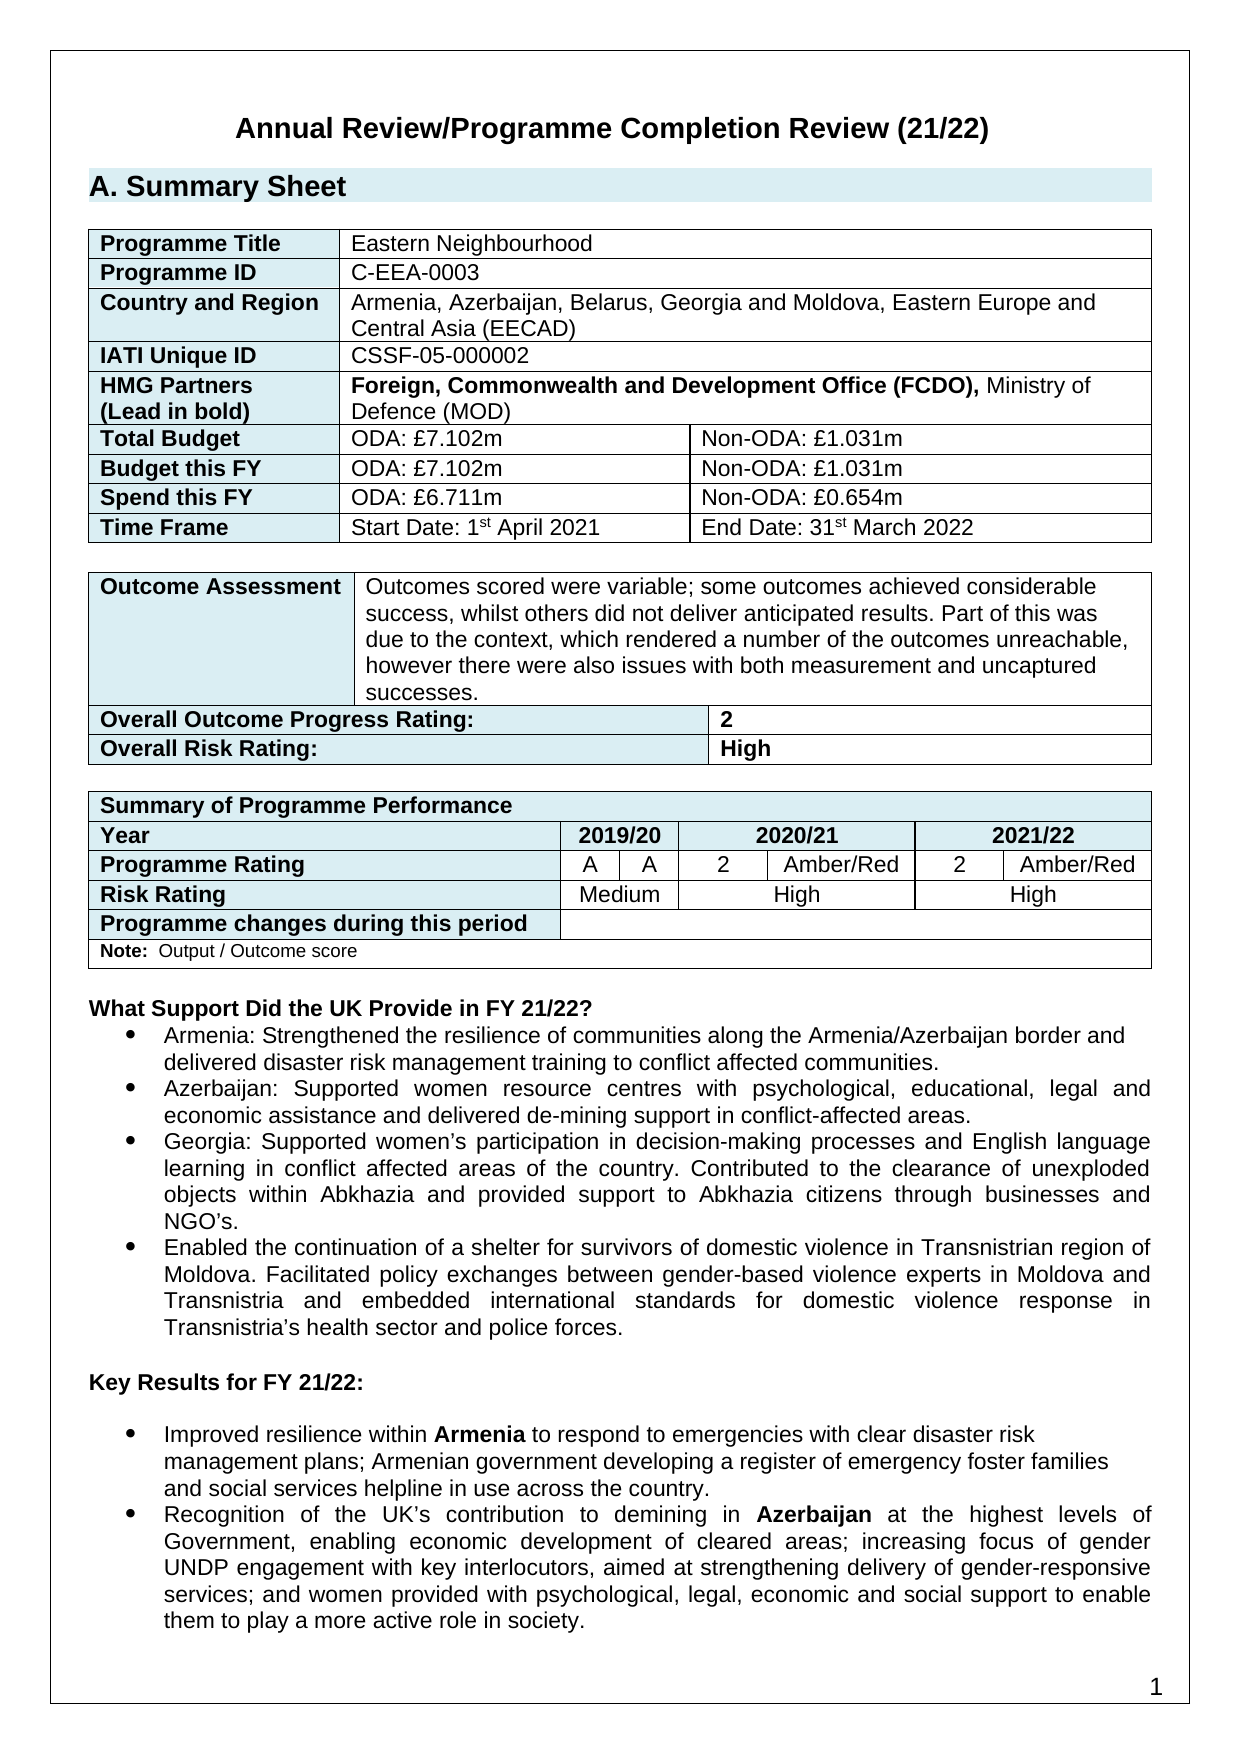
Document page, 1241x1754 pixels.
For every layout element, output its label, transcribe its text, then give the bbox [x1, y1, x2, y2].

text What Support Did the UK Provide in FY 21/22? [89, 995, 1152, 1022]
table_cell Non-ODA: £1.031m [691, 425, 1151, 454]
table_header Outcomes scored were variable; some outcomes achieved considerable success, whilst others did not deliver anticipated results. Part of this was due to the context, which rendered a number of the outcomes unreachable, however there were also issues with both measurement and uncaptured successes. [355, 573, 1151, 705]
table_cell Overall Outcome Progress Rating: [89, 706, 708, 734]
table_cell Country and Region [89, 289, 339, 341]
table_cell ODA: £7.102m [340, 455, 689, 483]
table_header Eastern Neighbourhood [340, 230, 1151, 258]
table_cell Amber/Red [1004, 851, 1151, 880]
table_cell Non-ODA: £0.654m [691, 484, 1151, 513]
list Armenia: Strengthened the resilience of communities along the Armenia/Azerbaijan border and delivered disaster risk management training to conflict affected communities. [126, 1022, 1152, 1075]
table_cell Programme Rating [89, 851, 560, 880]
table_cell Note: Output / Outcome score [89, 940, 1151, 968]
table_cell End Date: 31st March 2022 [691, 514, 1151, 542]
table_cell 2019/20 [561, 822, 678, 850]
table_cell CSSF-05-000002 [340, 342, 1151, 371]
table_cell A [620, 851, 678, 880]
table_header Programme Title [89, 230, 339, 258]
table_cell ODA: £6.711m [340, 484, 689, 513]
table_cell Start Date: 1st April 2021 [340, 514, 689, 542]
table_cell 2 [916, 851, 1003, 880]
list Azerbaijan: Supported women resource centres with psychological, educational, legal and economic assistance and delivered de-mining support in conflict-affected areas. [126, 1075, 1152, 1128]
table_cell Medium [561, 881, 678, 909]
table_cell Programme changes during this period [89, 910, 560, 939]
table_cell Armenia, Azerbaijan, Belarus, Georgia and Moldova, Eastern Europe and Central Asia (EECAD) [340, 289, 1151, 341]
table_cell Overall Risk Rating: [89, 735, 708, 764]
table_cell Programme ID [89, 259, 339, 287]
list Enabled the continuation of a shelter for survivors of domestic violence in Transnistrian region of Moldova. Facilitated policy exchanges between gender-based violence experts in Moldova and Transnistria and embedded international standards for domestic violence response in Transnistria’s health sector and police forces. [126, 1234, 1152, 1340]
table_cell Total Budget [89, 425, 339, 454]
text Key Results for FY 21/22: [89, 1369, 1152, 1395]
table_header Outcome Assessment [89, 573, 354, 705]
table_cell Time Frame [89, 514, 339, 542]
table_cell Budget this FY [89, 455, 339, 483]
table_cell High [709, 735, 1151, 764]
text Annual Review/Programme Completion Review (21/22) [89, 111, 1152, 144]
table_header Summary of Programme Performance [89, 792, 1151, 821]
table_cell HMG Partners (Lead in bold) [89, 372, 339, 424]
table_cell 2021/22 [916, 822, 1151, 850]
table_cell Risk Rating [89, 881, 560, 909]
table_cell 2 [679, 851, 767, 880]
table_cell IATI Unique ID [89, 342, 339, 371]
list Improved resilience within Armenia to respond to emergencies with clear disaster risk management plans; Armenian government developing a register of emergency foster families and social services helpline in use across the country. [126, 1421, 1152, 1501]
text A. Summary Sheet [89, 168, 1152, 202]
table_cell A [561, 851, 619, 880]
list Recognition of the UK’s contribution to demining in Azerbaijan at the highest levels of Government, enabling economic development of cleared areas; increasing focus of gender UNDP engagement with key interlocutors, aimed at strengthening delivery of gender-responsive services; and women provided with psychological, legal, economic and social support to enable them to play a more active role in society. [126, 1501, 1152, 1633]
list Georgia: Supported women’s participation in decision-making processes and English language learning in conflict affected areas of the country. Contributed to the clearance of unexploded objects within Abkhazia and provided support to Abkhazia citizens through businesses and NGO’s. [126, 1128, 1152, 1234]
table_cell [561, 910, 1151, 939]
table_cell Year [89, 822, 560, 850]
table_cell Amber/Red [768, 851, 914, 880]
table_cell Non-ODA: £1.031m [691, 455, 1151, 483]
table_cell 2020/21 [679, 822, 914, 850]
table_cell High [916, 881, 1151, 909]
table_cell C-EEA-0003 [340, 259, 1151, 287]
table_cell ODA: £7.102m [340, 425, 689, 454]
table_cell Foreign, Commonwealth and Development Office (FCDO), Ministry of Defence (MOD) [340, 372, 1151, 424]
table_cell Spend this FY [89, 484, 339, 513]
table_cell High [679, 881, 914, 909]
table_cell 2 [709, 706, 1151, 734]
